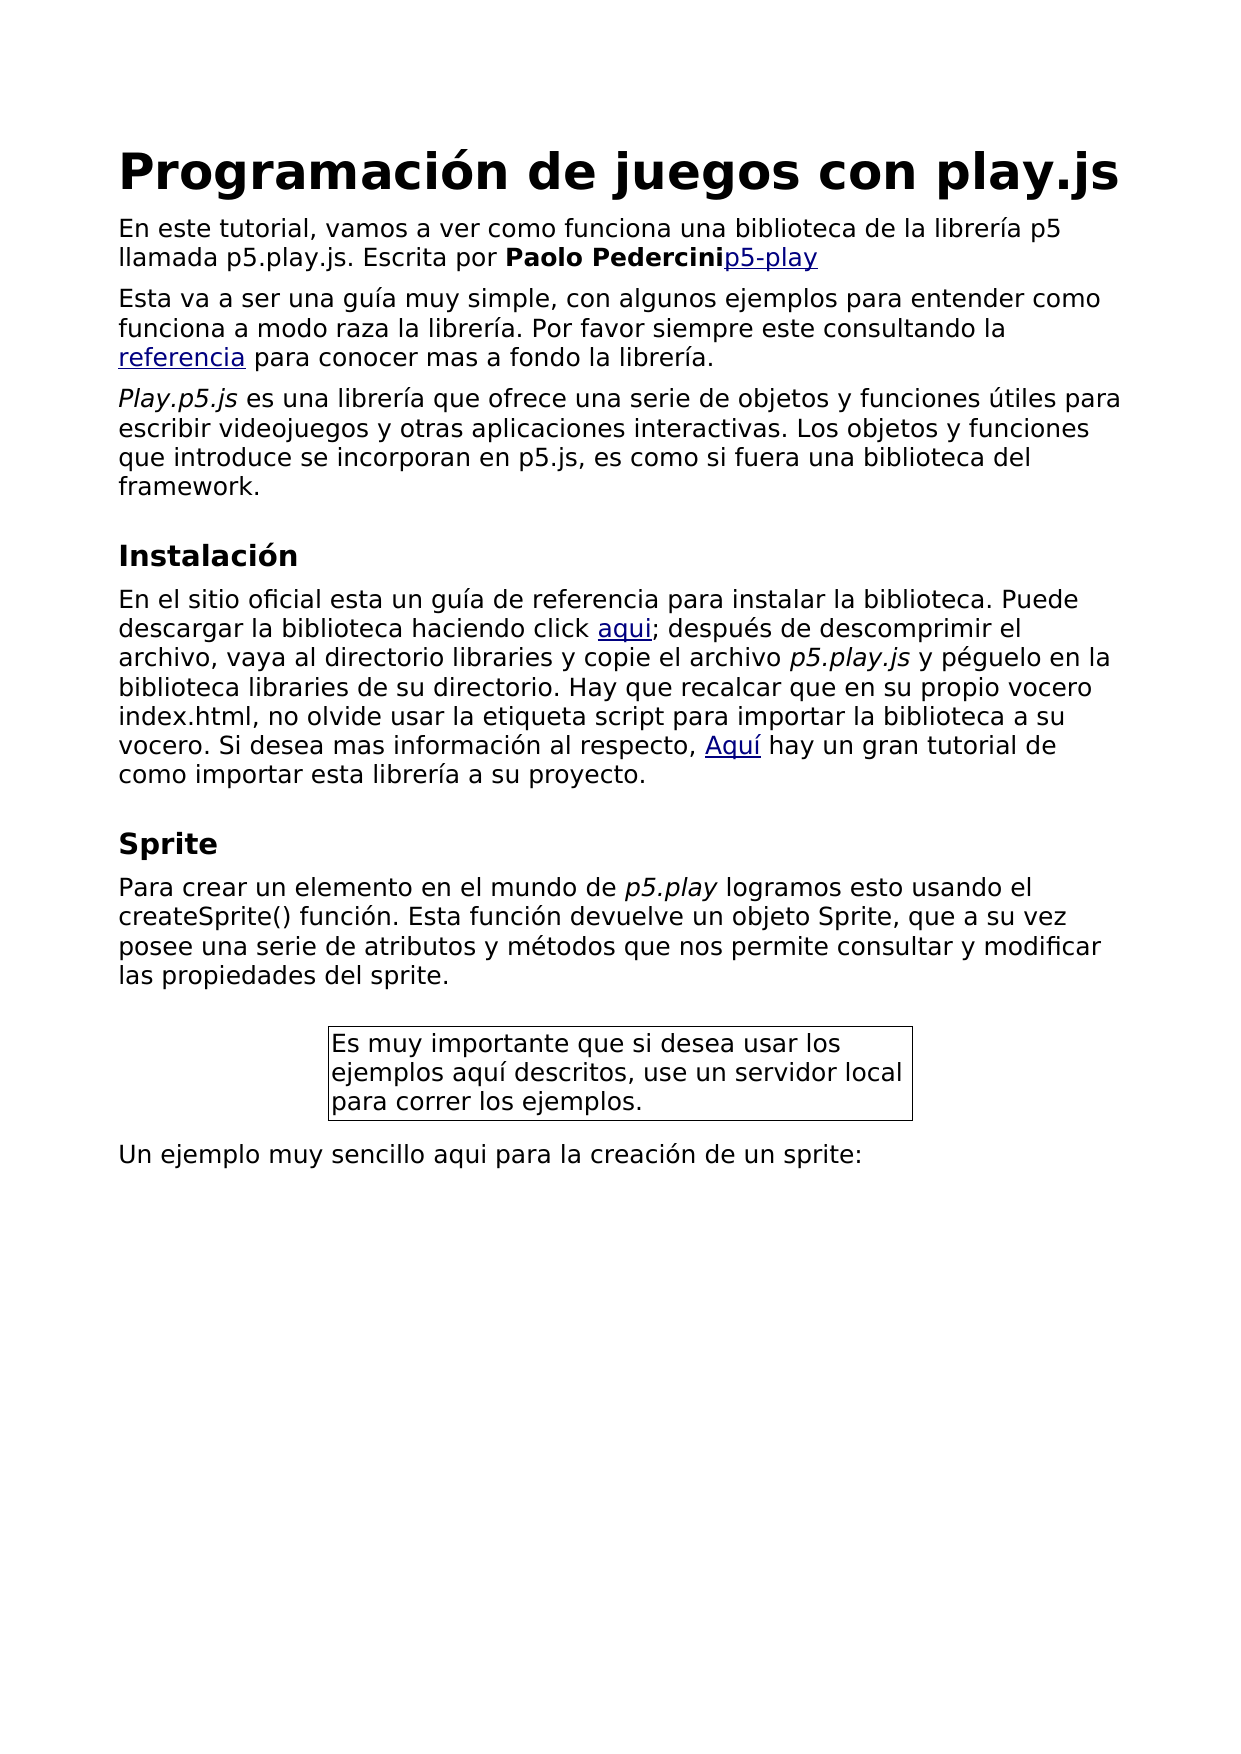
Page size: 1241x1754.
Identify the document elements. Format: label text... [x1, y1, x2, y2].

text En este tutorial, vamos a ver como funciona una biblioteca de la librería p5 llamada p5.play.js. Escrita por Paolo Pedercinip5-play [118, 214, 1122, 272]
subtitle Programación de juegos con play.js [118, 143, 1122, 201]
text Un ejemplo muy sencillo aqui para la creación de un sprite: [118, 1003, 1122, 1170]
subtitle Instalación [118, 539, 1122, 573]
text Esta va a ser una guía muy simple, con algunos ejemplos para entender como funciona a modo raza la librería. Por favor siempre este consultando la referencia para conocer mas a fondo la librería. [118, 285, 1122, 372]
subtitle Sprite [118, 827, 1122, 861]
text Para crear un elemento en el mundo de p5.play logramos esto usando el createSprite() función. Esta función devuelve un objeto Sprite, que a su vez posee una serie de atributos y métodos que nos permite consultar y modificar las propiedades del sprite. [118, 873, 1122, 990]
text En el sitio oficial esta un guía de referencia para instalar la biblioteca. Puede descargar la biblioteca haciendo click aqui; después de descomprimir el archivo, vaya al directorio libraries y copie el archivo p5.play.js y péguelo en la biblioteca libraries de su directorio. Hay que recalcar que en su propio vocero index.html, no olvide usar la etiqueta script para importar la biblioteca a su vocero. Si desea mas información al respecto, Aquí hay un gran tutorial de como importar esta librería a su proyecto. [118, 585, 1122, 789]
text Play.p5.js es una librería que ofrece una serie de objetos y funciones útiles para escribir videojuegos y otras aplicaciones interactivas. Los objetos y funciones que introduce se incorporan en p5.js, es como si fuera una biblioteca del framework. [118, 385, 1122, 501]
table_header Es muy importante que si desea usar los ejemplos aquí descritos, use un servidor local para correr los ejemplos. [329, 1027, 912, 1120]
